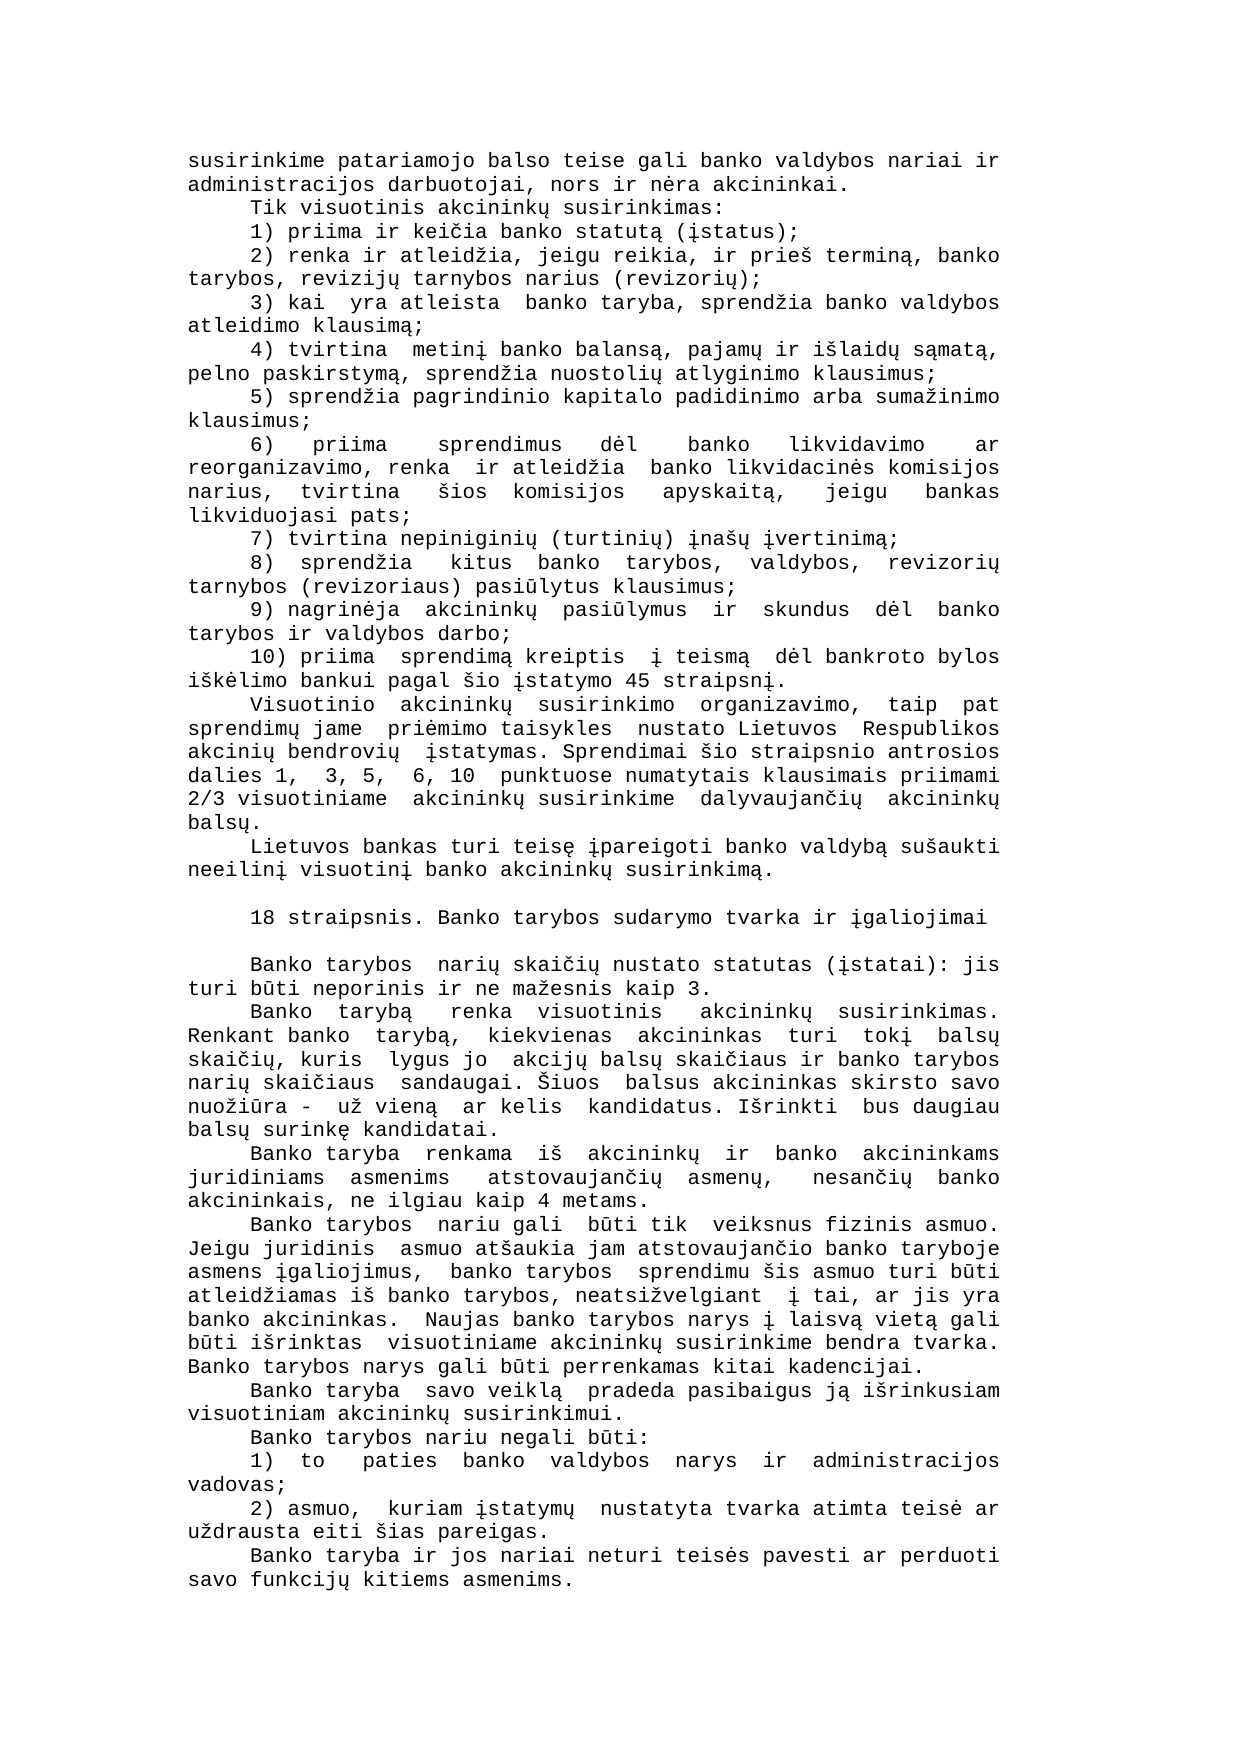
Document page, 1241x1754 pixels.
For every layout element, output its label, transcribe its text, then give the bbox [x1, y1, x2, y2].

text pelno paskirstymą, sprendžia nuostolių atlyginimo klausimus; [187, 363, 1053, 386]
text Jeigu juridinis asmuo atšaukia jam atstovaujančio banko taryboje [187, 1238, 1053, 1261]
text 2) asmuo, kuriam įstatymų nustatyta tvarka atimta teisė ar [187, 1498, 1053, 1521]
text juridiniams asmenims atstovaujančių asmenų, nesančių banko [187, 1167, 1053, 1190]
text klausimus; [187, 410, 1053, 434]
text Banko taryba ir jos nariai neturi teisės pavesti ar perduoti [187, 1545, 1053, 1569]
text 1) to paties banko valdybos narys ir administracijos [187, 1451, 1053, 1474]
text 8) sprendžia kitus banko tarybos, valdybos, revizorių [187, 552, 1053, 576]
text 3) kai yra atleista banko taryba, sprendžia banko valdybos [187, 292, 1053, 316]
text nuožiūra - už vieną ar kelis kandidatus. Išrinkti bus daugiau [187, 1096, 1053, 1119]
text sprendimų jame priėmimo taisykles nustato Lietuvos Respublikos [187, 717, 1053, 741]
text Banko tarybos nariu negali būti: [187, 1427, 1053, 1451]
text Banko taryba renkama iš akcininkų ir banko akcininkams [187, 1143, 1053, 1167]
text turi būti neporinis ir ne mažesnis kaip 3. [187, 978, 1053, 1001]
text likviduojasi pats; [187, 505, 1053, 528]
text administracijos darbuotojai, nors ir nėra akcininkai. [187, 174, 1053, 197]
text Banko tarybos narių skaičių nustato statutas (įstatai): jis [187, 954, 1053, 978]
text 2) renka ir atleidžia, jeigu reikia, ir prieš terminą, banko [187, 244, 1053, 268]
text 7) tvirtina nepiniginių (turtinių) įnašų įvertinimą; [187, 528, 1053, 552]
text atleidimo klausimą; [187, 316, 1053, 339]
text dalies 1, 3, 5, 6, 10 punktuose numatytais klausimais priimami [187, 765, 1053, 788]
text Visuotinio akcininkų susirinkimo organizavimo, taip pat [187, 694, 1053, 717]
text narių skaičiaus sandaugai. Šiuos balsus akcininkas skirsto savo [187, 1072, 1053, 1096]
text tarybos, revizijų tarnybos narius (revizorių); [187, 268, 1053, 292]
text skaičių, kuris lygus jo akcijų balsų skaičiaus ir banko tarybos [187, 1048, 1053, 1072]
text asmens įgaliojimus, banko tarybos sprendimu šis asmuo turi būti [187, 1261, 1053, 1285]
text Banko taryba savo veiklą pradeda pasibaigus ją išrinkusiam [187, 1379, 1053, 1403]
text 18 straipsnis. Banko tarybos sudarymo tvarka ir įgaliojimai [187, 907, 1053, 930]
text Renkant banko tarybą, kiekvienas akcininkas turi tokį balsų [187, 1025, 1053, 1048]
text banko akcininkas. Naujas banko tarybos narys į laisvą vietą gali [187, 1309, 1053, 1332]
text akcinių bendrovių įstatymas. Sprendimai šio straipsnio antrosios [187, 741, 1053, 765]
text akcininkais, ne ilgiau kaip 4 metams. [187, 1190, 1053, 1214]
text Lietuvos bankas turi teisę įpareigoti banko valdybą sušaukti [187, 836, 1053, 859]
text susirinkime patariamojo balso teise gali banko valdybos nariai ir [187, 150, 1053, 174]
text atleidžiamas iš banko tarybos, neatsižvelgiant į tai, ar jis yra [187, 1285, 1053, 1309]
text 1) priima ir keičia banko statutą (įstatus); [187, 221, 1053, 244]
text Tik visuotinis akcininkų susirinkimas: [187, 197, 1053, 221]
text būti išrinktas visuotiniame akcininkų susirinkime bendra tvarka. [187, 1332, 1053, 1356]
text 5) sprendžia pagrindinio kapitalo padidinimo arba sumažinimo [187, 386, 1053, 410]
text tarnybos (revizoriaus) pasiūlytus klausimus; [187, 576, 1053, 599]
text 4) tvirtina metinį banko balansą, pajamų ir išlaidų sąmatą, [187, 339, 1053, 363]
text vadovas; [187, 1474, 1053, 1498]
text balsų. [187, 812, 1053, 836]
text narius, tvirtina šios komisijos apyskaitą, jeigu bankas [187, 481, 1053, 505]
text 9) nagrinėja akcininkų pasiūlymus ir skundus dėl banko [187, 599, 1053, 623]
text 6) priima sprendimus dėl banko likvidavimo ar [187, 434, 1053, 457]
text Banko tarybos narys gali būti perrenkamas kitai kadencijai. [187, 1356, 1053, 1379]
text savo funkcijų kitiems asmenims. [187, 1569, 1053, 1592]
text Banko tarybos nariu gali būti tik veiksnus fizinis asmuo. [187, 1214, 1053, 1238]
text neeilinį visuotinį banko akcininkų susirinkimą. [187, 859, 1053, 883]
text visuotiniam akcininkų susirinkimui. [187, 1403, 1053, 1427]
text Banko tarybą renka visuotinis akcininkų susirinkimas. [187, 1001, 1053, 1025]
text tarybos ir valdybos darbo; [187, 623, 1053, 647]
text reorganizavimo, renka ir atleidžia banko likvidacinės komisijos [187, 457, 1053, 481]
text iškėlimo bankui pagal šio įstatymo 45 straipsnį. [187, 670, 1053, 694]
text uždrausta eiti šias pareigas. [187, 1521, 1053, 1545]
text balsų surinkę kandidatai. [187, 1119, 1053, 1143]
text 2/3 visuotiniame akcininkų susirinkime dalyvaujančių akcininkų [187, 788, 1053, 812]
text 10) priima sprendimą kreiptis į teismą dėl bankroto bylos [187, 647, 1053, 670]
